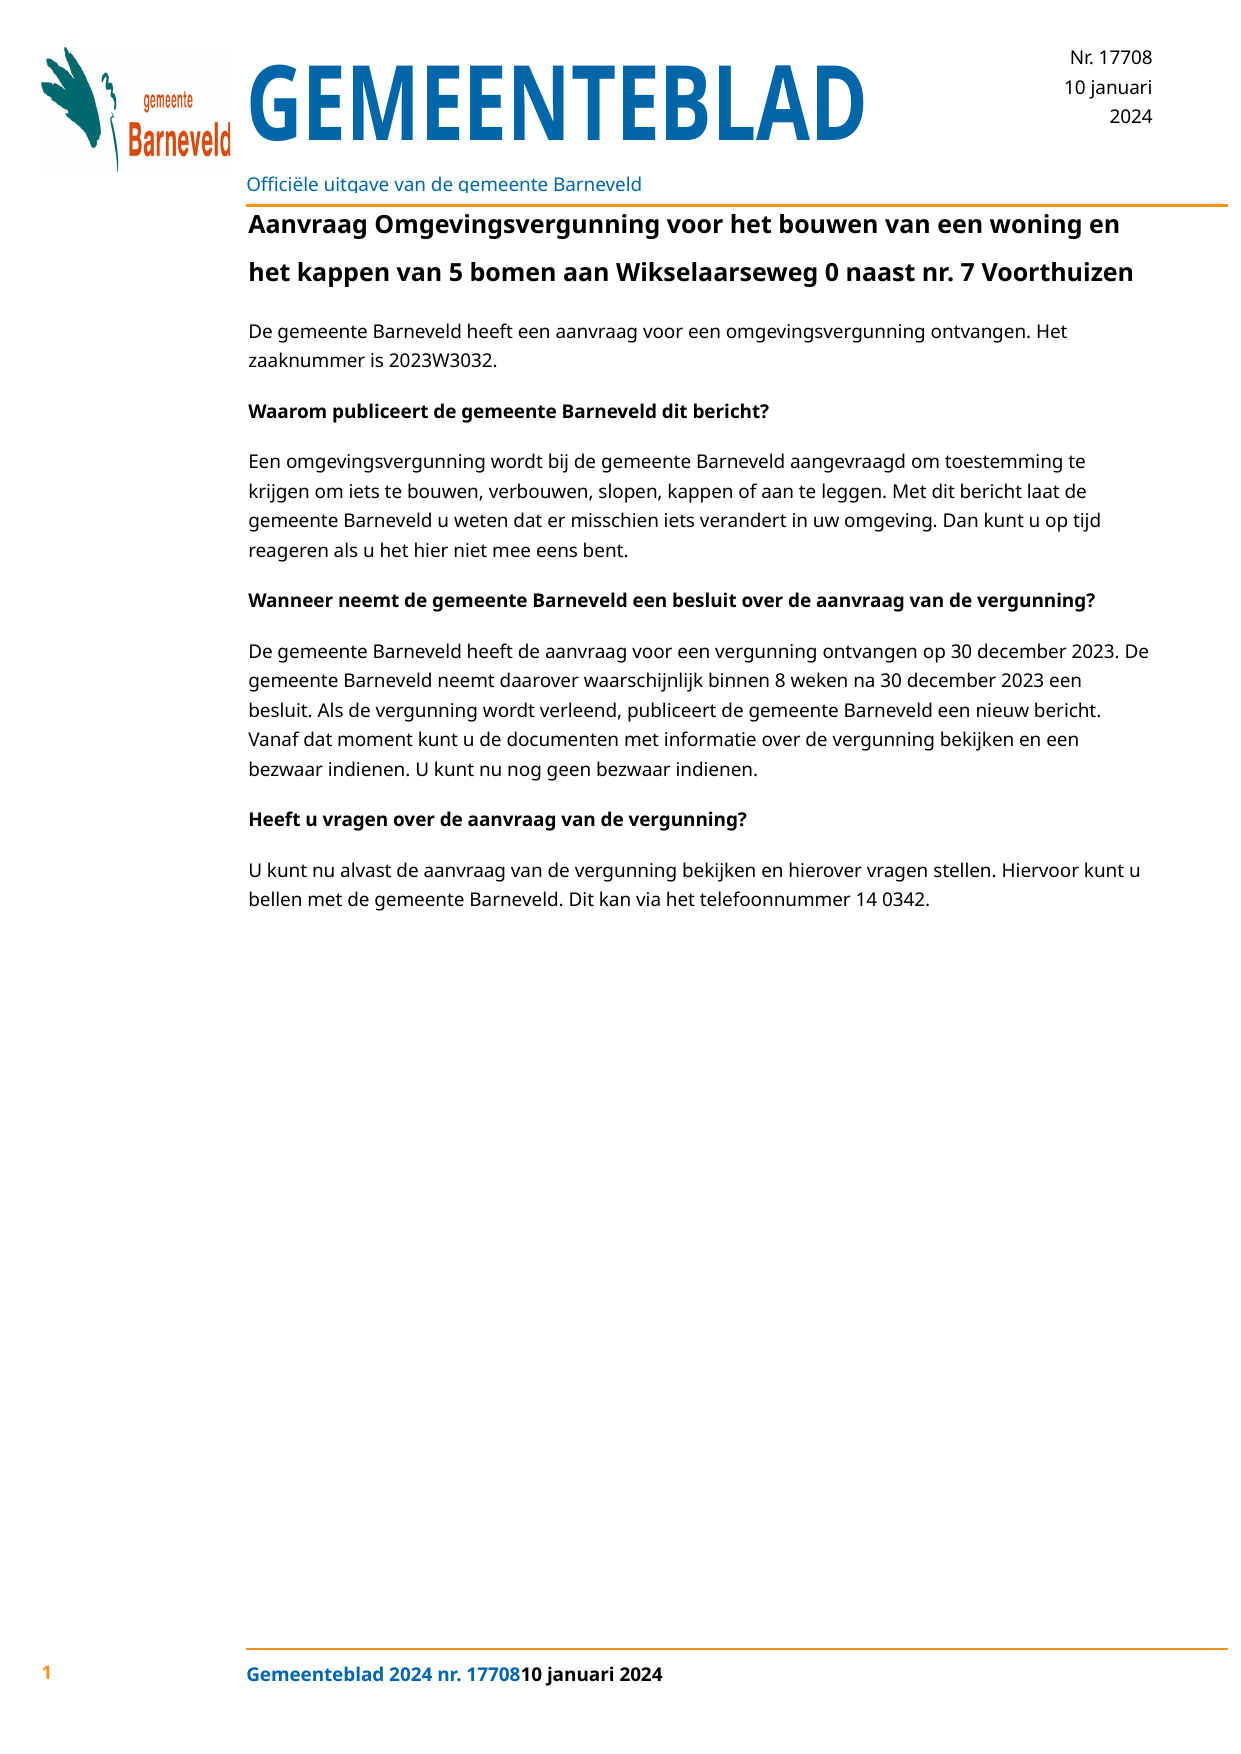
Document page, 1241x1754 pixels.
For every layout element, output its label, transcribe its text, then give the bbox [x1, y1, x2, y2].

picture [41, 47, 231, 172]
text U kunt nu alvast de aanvraag van de vergunning bekijken en hierover vragen stellen. Hiervoor kunt u bellen met de gemeente Barneveld. Dit kan via het telefoonnummer 14 0342. [248, 857, 1152, 912]
text Heeft u vragen over de aanvraag van de vergunning? [248, 807, 1152, 832]
text Waarom publiceert de gemeente Barneveld dit bericht? [248, 398, 1152, 424]
text Wanneer neemt de gemeente Barneveld een besluit over de aanvraag van de vergunning? [248, 587, 1152, 613]
text Aanvraag Omgevingsvergunning voor het bouwen van een woning en het kappen van 5 bomen aan Wikselaarseweg 0 naast nr. 7 Voorthuizen [248, 207, 1152, 288]
text De gemeente Barneveld heeft de aanvraag voor een vergunning ontvangen op 30 december 2023. De gemeente Barneveld neemt daarover waarschijnlijk binnen 8 weken na 30 december 2023 een besluit. Als de vergunning wordt verleend, publiceert de gemeente Barneveld een nieuw bericht. Vanaf dat moment kunt u de documenten met informatie over de vergunning bekijken en een bezwaar indienen. U kunt nu nog geen bezwaar indienen. [248, 638, 1152, 782]
text De gemeente Barneveld heeft een aanvraag voor een omgevingsvergunning ontvangen. Het zaaknummer is 2023W3032. [248, 318, 1152, 373]
text Een omgevingsvergunning wordt bij de gemeente Barneveld aangevraagd om toestemming te krijgen om iets te bouwen, verbouwen, slopen, kappen of aan te leggen. Met dit bericht laat de gemeente Barneveld u weten dat er misschien iets verandert in uw omgeving. Dan kunt u op tijd reageren als u het hier niet mee eens bent. [248, 448, 1152, 563]
